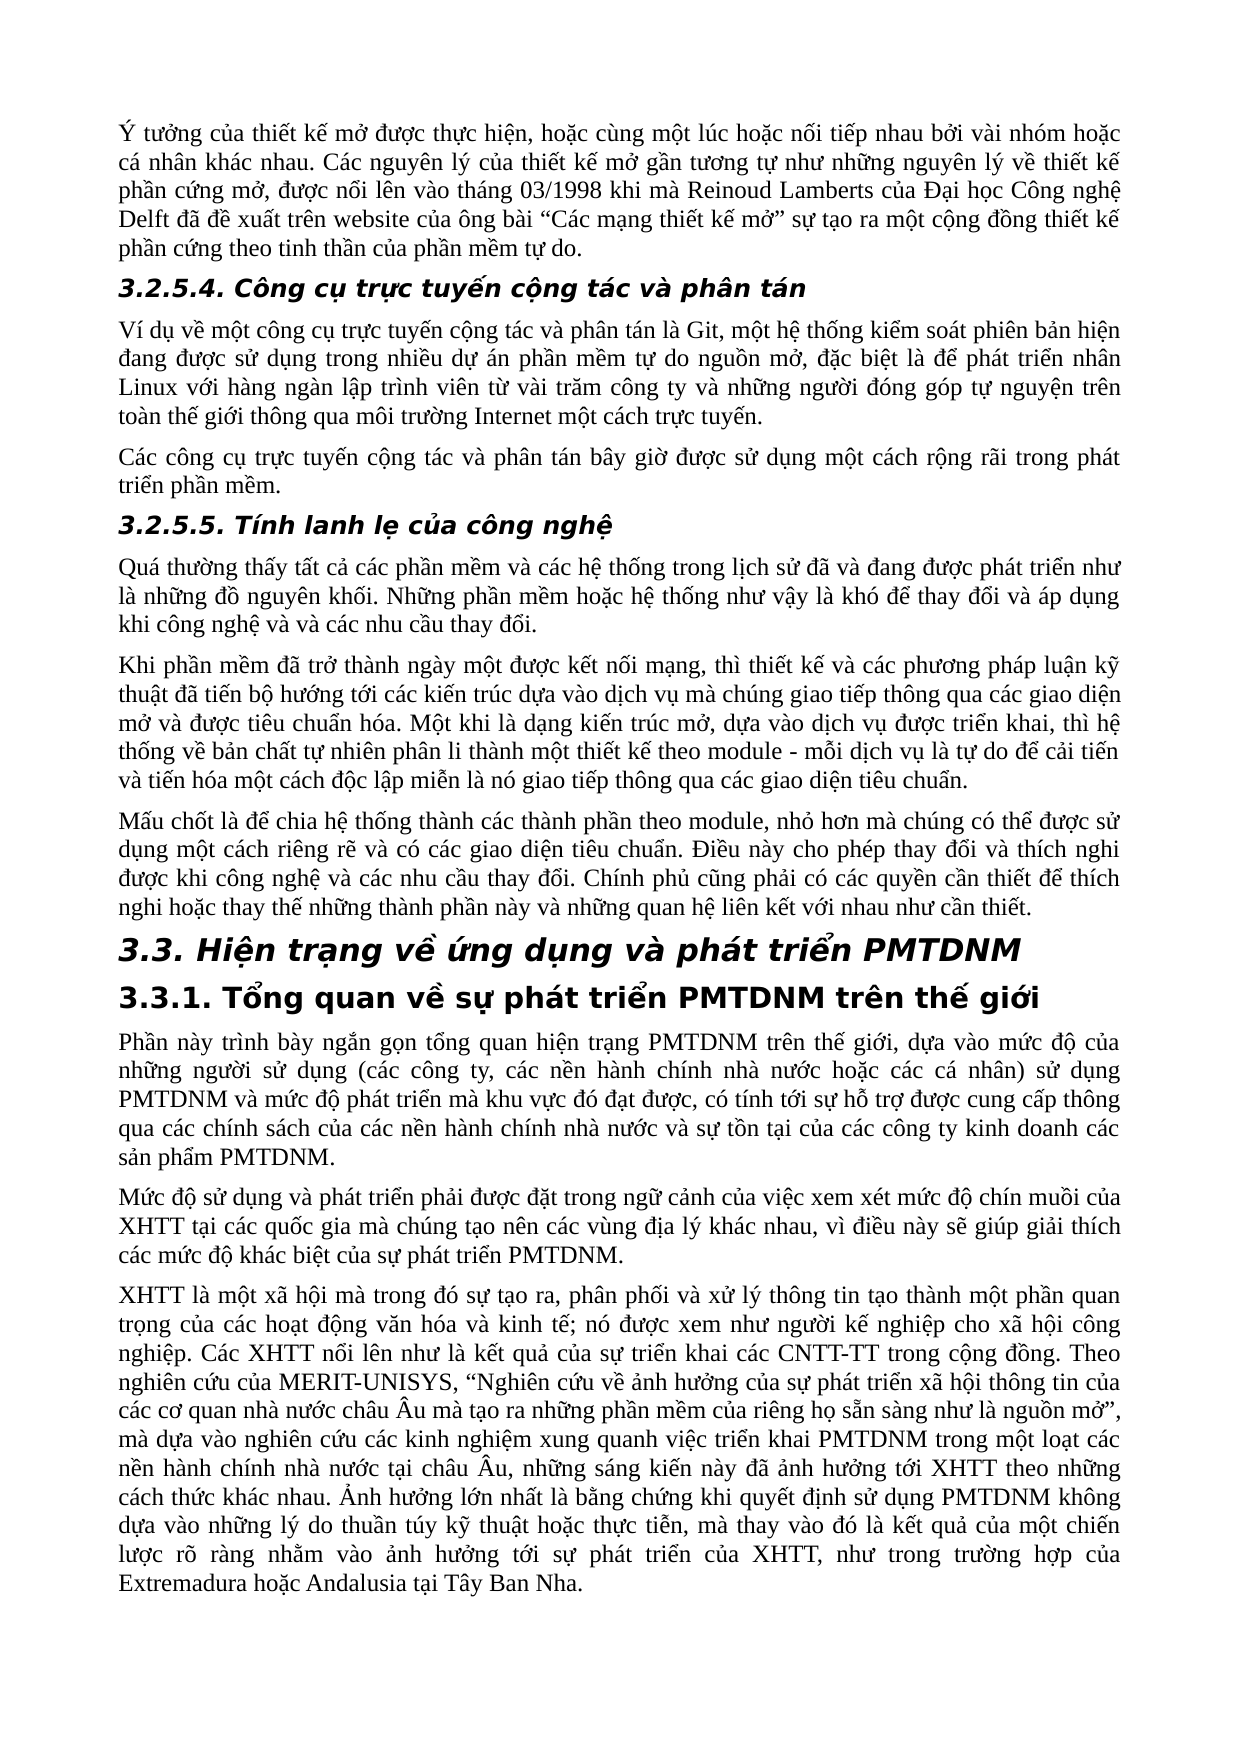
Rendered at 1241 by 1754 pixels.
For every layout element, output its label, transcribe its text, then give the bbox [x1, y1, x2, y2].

text Ý tưởng của thiết kế mở được thực hiện, hoặc cùng một lúc hoặc nối tiếp nhau bởi vài nhóm hoặc cá nhân khác nhau. Các nguyên lý của thiết kế mở gần tương tự như những nguyên lý về thiết kế phần cứng mở, được nổi lên vào tháng 03/1998 khi mà Reinoud Lamberts của Đại học Công nghệ Delft đã đề xuất trên website của ông bài “Các mạng thiết kế mở” sự tạo ra một cộng đồng thiết kế phần cứng theo tinh thần của phần mềm tự do. [118, 118, 1122, 262]
subtitle 3.3. Hiện trạng về ứng dụng và phát triển PMTDNM [118, 933, 1122, 969]
text Phần này trình bày ngắn gọn tổng quan hiện trạng PMTDNM trên thế giới, dựa vào mức độ của những người sử dụng (các công ty, các nền hành chính nhà nước hoặc các cá nhân) sử dụng PMTDNM và mức độ phát triển mà khu vực đó đạt được, có tính tới sự hỗ trợ được cung cấp thông qua các chính sách của các nền hành chính nhà nước và sự tồn tại của các công ty kinh doanh các sản phẩm PMTDNM. [118, 1027, 1122, 1171]
subtitle 3.2.5.4. Công cụ trực tuyến cộng tác và phân tán [118, 274, 1122, 303]
text Mấu chốt là để chia hệ thống thành các thành phần theo module, nhỏ hơn mà chúng có thể được sử dụng một cách riêng rẽ và có các giao diện tiêu chuẩn. Điều này cho phép thay đổi và thích nghi được khi công nghệ và các nhu cầu thay đổi. Chính phủ cũng phải có các quyền cần thiết để thích nghi hoặc thay thế những thành phần này và những quan hệ liên kết với nhau như cần thiết. [118, 806, 1122, 921]
text Mức độ sử dụng và phát triển phải được đặt trong ngữ cảnh của việc xem xét mức độ chín muồi của XHTT tại các quốc gia mà chúng tạo nên các vùng địa lý khác nhau, vì điều này sẽ giúp giải thích các mức độ khác biệt của sự phát triển PMTDNM. [118, 1182, 1122, 1269]
subtitle 3.2.5.5. Tính lanh lẹ của công nghệ [118, 511, 1122, 540]
subtitle 3.3.1. Tổng quan về sự phát triển PMTDNM trên thế giới [118, 981, 1122, 1015]
text Khi phần mềm đã trở thành ngày một được kết nối mạng, thì thiết kế và các phương pháp luận kỹ thuật đã tiến bộ hướng tới các kiến trúc dựa vào dịch vụ mà chúng giao tiếp thông qua các giao diện mở và được tiêu chuẩn hóa. Một khi là dạng kiến trúc mở, dựa vào dịch vụ được triển khai, thì hệ thống về bản chất tự nhiên phân li thành một thiết kế theo module - mỗi dịch vụ là tự do để cải tiến và tiến hóa một cách độc lập miễn là nó giao tiếp thông qua các giao diện tiêu chuẩn. [118, 650, 1122, 794]
text Ví dụ về một công cụ trực tuyến cộng tác và phân tán là Git, một hệ thống kiểm soát phiên bản hiện đang được sử dụng trong nhiều dự án phần mềm tự do nguồn mở, đặc biệt là để phát triển nhân Linux với hàng ngàn lập trình viên từ vài trăm công ty và những người đóng góp tự nguyện trên toàn thế giới thông qua môi trường Internet một cách trực tuyến. [118, 315, 1122, 430]
text Quá thường thấy tất cả các phần mềm và các hệ thống trong lịch sử đã và đang được phát triển như là những đồ nguyên khối. Những phần mềm hoặc hệ thống như vậy là khó để thay đổi và áp dụng khi công nghệ và và các nhu cầu thay đổi. [118, 552, 1122, 638]
text XHTT là một xã hội mà trong đó sự tạo ra, phân phối và xử lý thông tin tạo thành một phần quan trọng của các hoạt động văn hóa và kinh tế; nó được xem như người kế nghiệp cho xã hội công nghiệp. Các XHTT nổi lên như là kết quả của sự triển khai các CNTT-TT trong cộng đồng. Theo nghiên cứu của MERIT-UNISYS, “Nghiên cứu về ảnh hưởng của sự phát triển xã hội thông tin của các cơ quan nhà nước châu Âu mà tạo ra những phần mềm của riêng họ sẵn sàng như là nguồn mở”, mà dựa vào nghiên cứu các kinh nghiệm xung quanh việc triển khai PMTDNM trong một loạt các nền hành chính nhà nước tại châu Âu, những sáng kiến này đã ảnh hưởng tới XHTT theo những cách thức khác nhau. Ảnh hưởng lớn nhất là bằng chứng khi quyết định sử dụng PMTDNM không dựa vào những lý do thuần túy kỹ thuật hoặc thực tiễn, mà thay vào đó là kết quả của một chiến lược rõ ràng nhằm vào ảnh hưởng tới sự phát triển của XHTT, như trong trường hợp của Extremadura hoặc Andalusia tại Tây Ban Nha. [118, 1281, 1122, 1597]
text Các công cụ trực tuyến cộng tác và phân tán bây giờ được sử dụng một cách rộng rãi trong phát triển phần mềm. [118, 442, 1122, 499]
